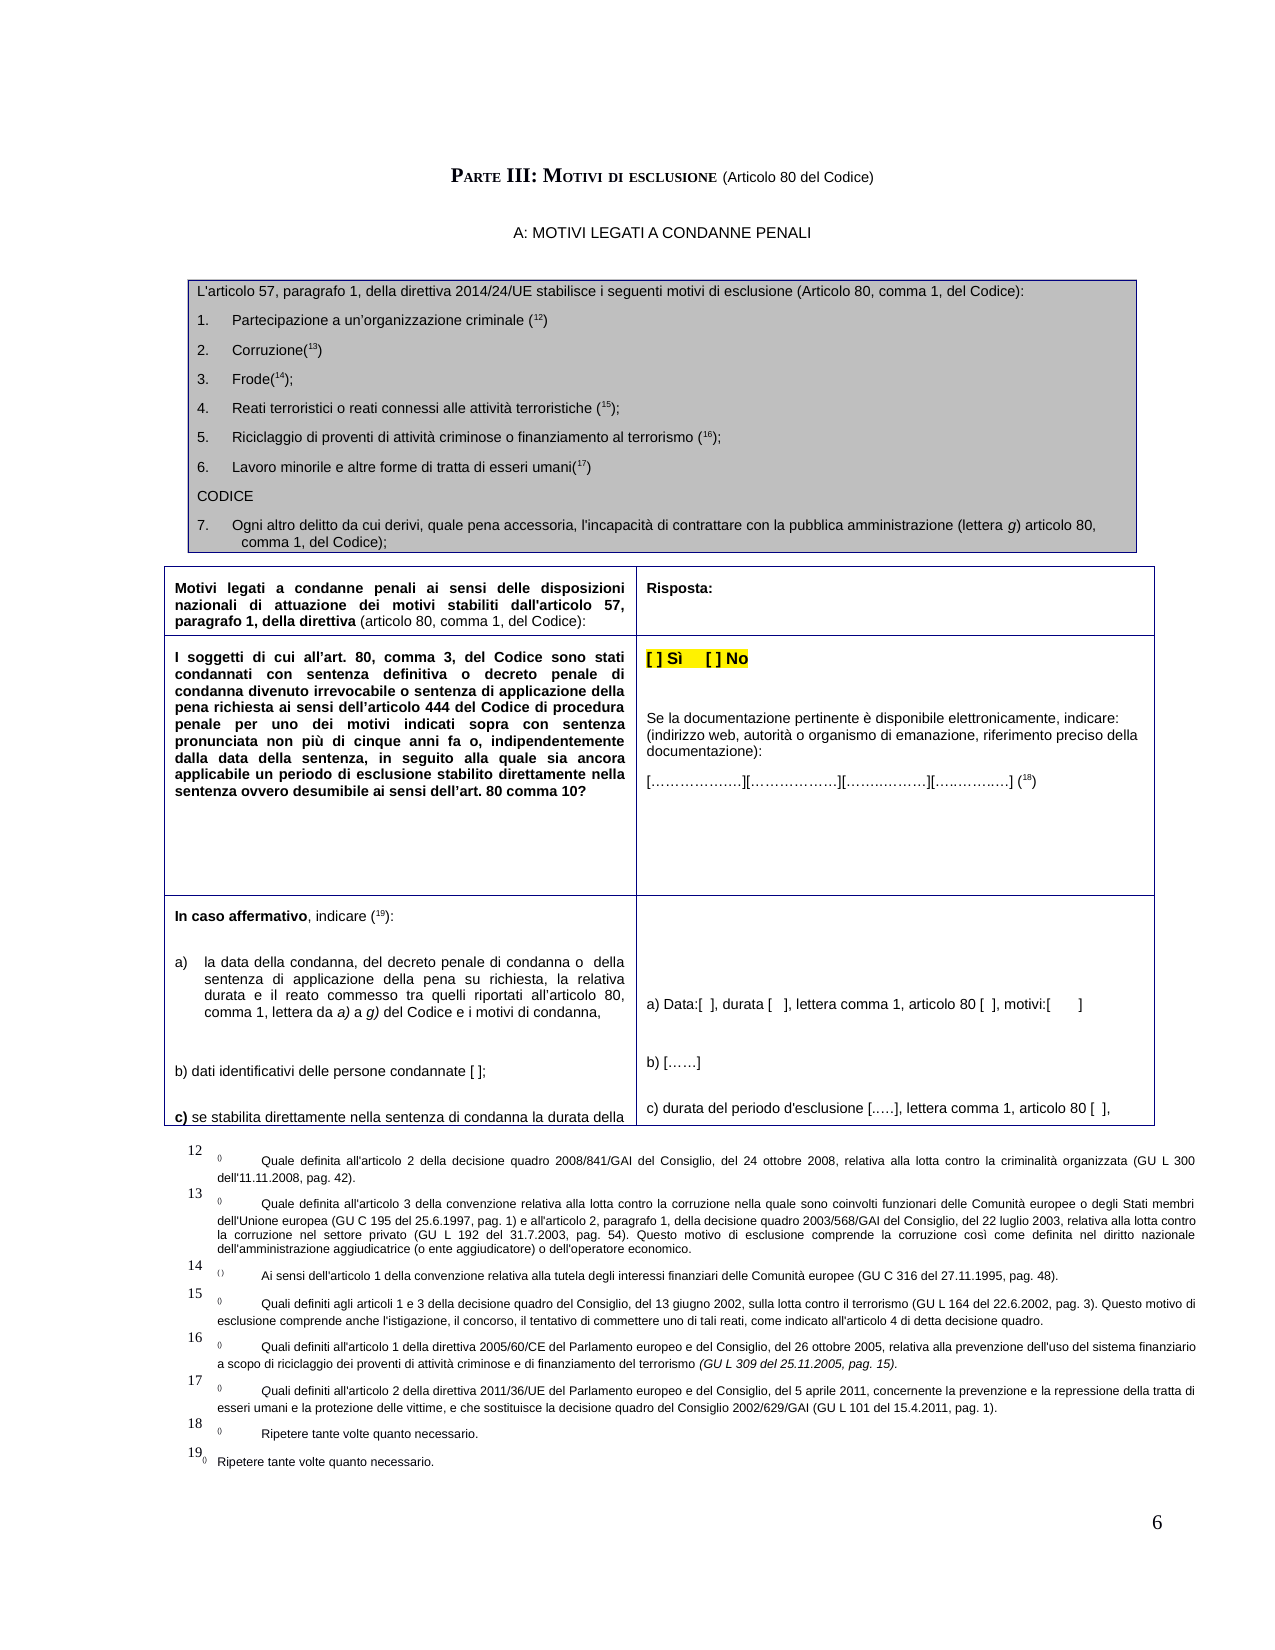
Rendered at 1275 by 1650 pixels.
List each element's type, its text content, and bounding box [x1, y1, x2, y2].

table_cell [ ] Sì [ ] No Se la documentazione pertinente è disponibile elettronicamente, indicare: (indirizzo web, autorità o organismo di emanazione, riferimento preciso della documentazione): […………….…][………………][……..………][…..……..…] () [637, 636, 1154, 894]
table_header Risposta: [637, 567, 1154, 635]
list () Quale definita all'articolo 3 della convenzione relativa alla lotta contro la corruzione nella quale sono coinvolti funzionari delle Comunità europee o degli Stati membri dell'Unione europea (GU C 195 del 25.6.1997, pag. 1) e all'articolo 2, paragrafo 1, della decisione quadro 2003/568/GAI del Consiglio, del 22 luglio 2003, relativa alla lotta contro la corruzione nel settore privato (GU L 192 del 31.7.2003, pag. 54). Questo motivo di esclusione comprende la corruzione così come definita nel diritto nazionale dell'amministrazione aggiudicatrice (o ente aggiudicatore) o dell'operatore economico. [187, 1185, 1197, 1257]
list Corruzione() [189, 338, 1136, 358]
text CODICE [189, 484, 1136, 504]
text L'articolo 57, paragrafo 1, della direttiva 2014/24/UE stabilisce i seguenti motivi di esclusione (Articolo 80, comma 1, del Codice): [189, 281, 1136, 299]
table_cell I soggetti di cui all’art. 80, comma 3, del Codice sono stati condannati con sentenza definitiva o decreto penale di condanna divenuto irrevocabile o sentenza di applicazione della pena richiesta ai sensi dell’articolo 444 del Codice di procedura penale per uno dei motivi indicati sopra con sentenza pronunciata non più di cinque anni fa o, indipendentemente dalla data della sentenza, in seguito alla quale sia ancora applicabile un periodo di esclusione stabilito direttamente nella sentenza ovvero desumibile ai sensi dell’art. 80 comma 10? [165, 636, 636, 894]
list () Quali definiti agli articoli 1 e 3 della decisione quadro del Consiglio, del 13 giugno 2002, sulla lotta contro il terrorismo (GU L 164 del 22.6.2002, pag. 3). Questo motivo di esclusione comprende anche l'istigazione, il concorso, il tentativo di commettere uno di tali reati, come indicato all'articolo 4 di detta decisione quadro. [187, 1285, 1197, 1328]
table_cell In caso affermativo, indicare (): la data della condanna, del decreto penale di condanna o della sentenza di applicazione della pena su richiesta, la relativa durata e il reato commesso tra quelli riportati all’articolo 80, comma 1, lettera da a) a g) del Codice e i motivi di condanna, b) dati identificativi delle persone condannate [ ]; c) se stabilita direttamente nella sentenza di condanna la durata della [165, 896, 636, 1125]
table_cell a) Data:[ ], durata [ ], lettera comma 1, articolo 80 [ ], motivi:[ ] b) [……] c) durata del periodo d'esclusione [..…], lettera comma 1, articolo 80 [ ], [637, 896, 1154, 1125]
list Lavoro minorile e altre forme di tratta di esseri umani() [189, 455, 1136, 475]
list () Quale definita all'articolo 2 della decisione quadro 2008/841/GAI del Consiglio, del 24 ottobre 2008, relativa alla lotta contro la criminalità organizzata (GU L 300 dell'11.11.2008, pag. 42). [187, 1142, 1197, 1185]
list Partecipazione a un’organizzazione criminale () [189, 309, 1136, 329]
title Parte III: Motivi di esclusione (Articolo 80 del Codice) [187, 162, 1137, 187]
list ( ) Ai sensi dell'articolo 1 della convenzione relativa alla tutela degli interessi finanziari delle Comunità europee (GU C 316 del 27.11.1995, pag. 48). [187, 1257, 1197, 1285]
list Frode(); [189, 367, 1136, 387]
table_header Motivi legati a condanne penali ai sensi delle disposizioni nazionali di attuazione dei motivi stabiliti dall'articolo 57, paragrafo 1, della direttiva (articolo 80, comma 1, del Codice): [165, 567, 636, 635]
list Reati terroristici o reati connessi alle attività terroristiche (); [189, 397, 1136, 417]
title A: Motivi legati a condanne penali [187, 224, 1137, 242]
list () Quali definiti all'articolo 1 della direttiva 2005/60/CE del Parlamento europeo e del Consiglio, del 26 ottobre 2005, relativa alla prevenzione dell'uso del sistema finanziario a scopo di riciclaggio dei proventi di attività criminose e di finanziamento del terrorismo (GU L 309 del 25.11.2005, pag. 15). [187, 1328, 1197, 1372]
list Riciclaggio di proventi di attività criminose o finanziamento al terrorismo (); [189, 426, 1136, 446]
list Ogni altro delitto da cui derivi, quale pena accessoria, l'incapacità di contrattare con la pubblica amministrazione (lettera g) articolo 80, comma 1, del Codice); [189, 514, 1136, 552]
list () Quali definiti all'articolo 2 della direttiva 2011/36/UE del Parlamento europeo e del Consiglio, del 5 aprile 2011, concernente la prevenzione e la repressione della tratta di esseri umani e la protezione delle vittime, e che sostituisce la decisione quadro del Consiglio 2002/629/GAI (GU L 101 del 15.4.2011, pag. 1). [187, 1372, 1197, 1415]
